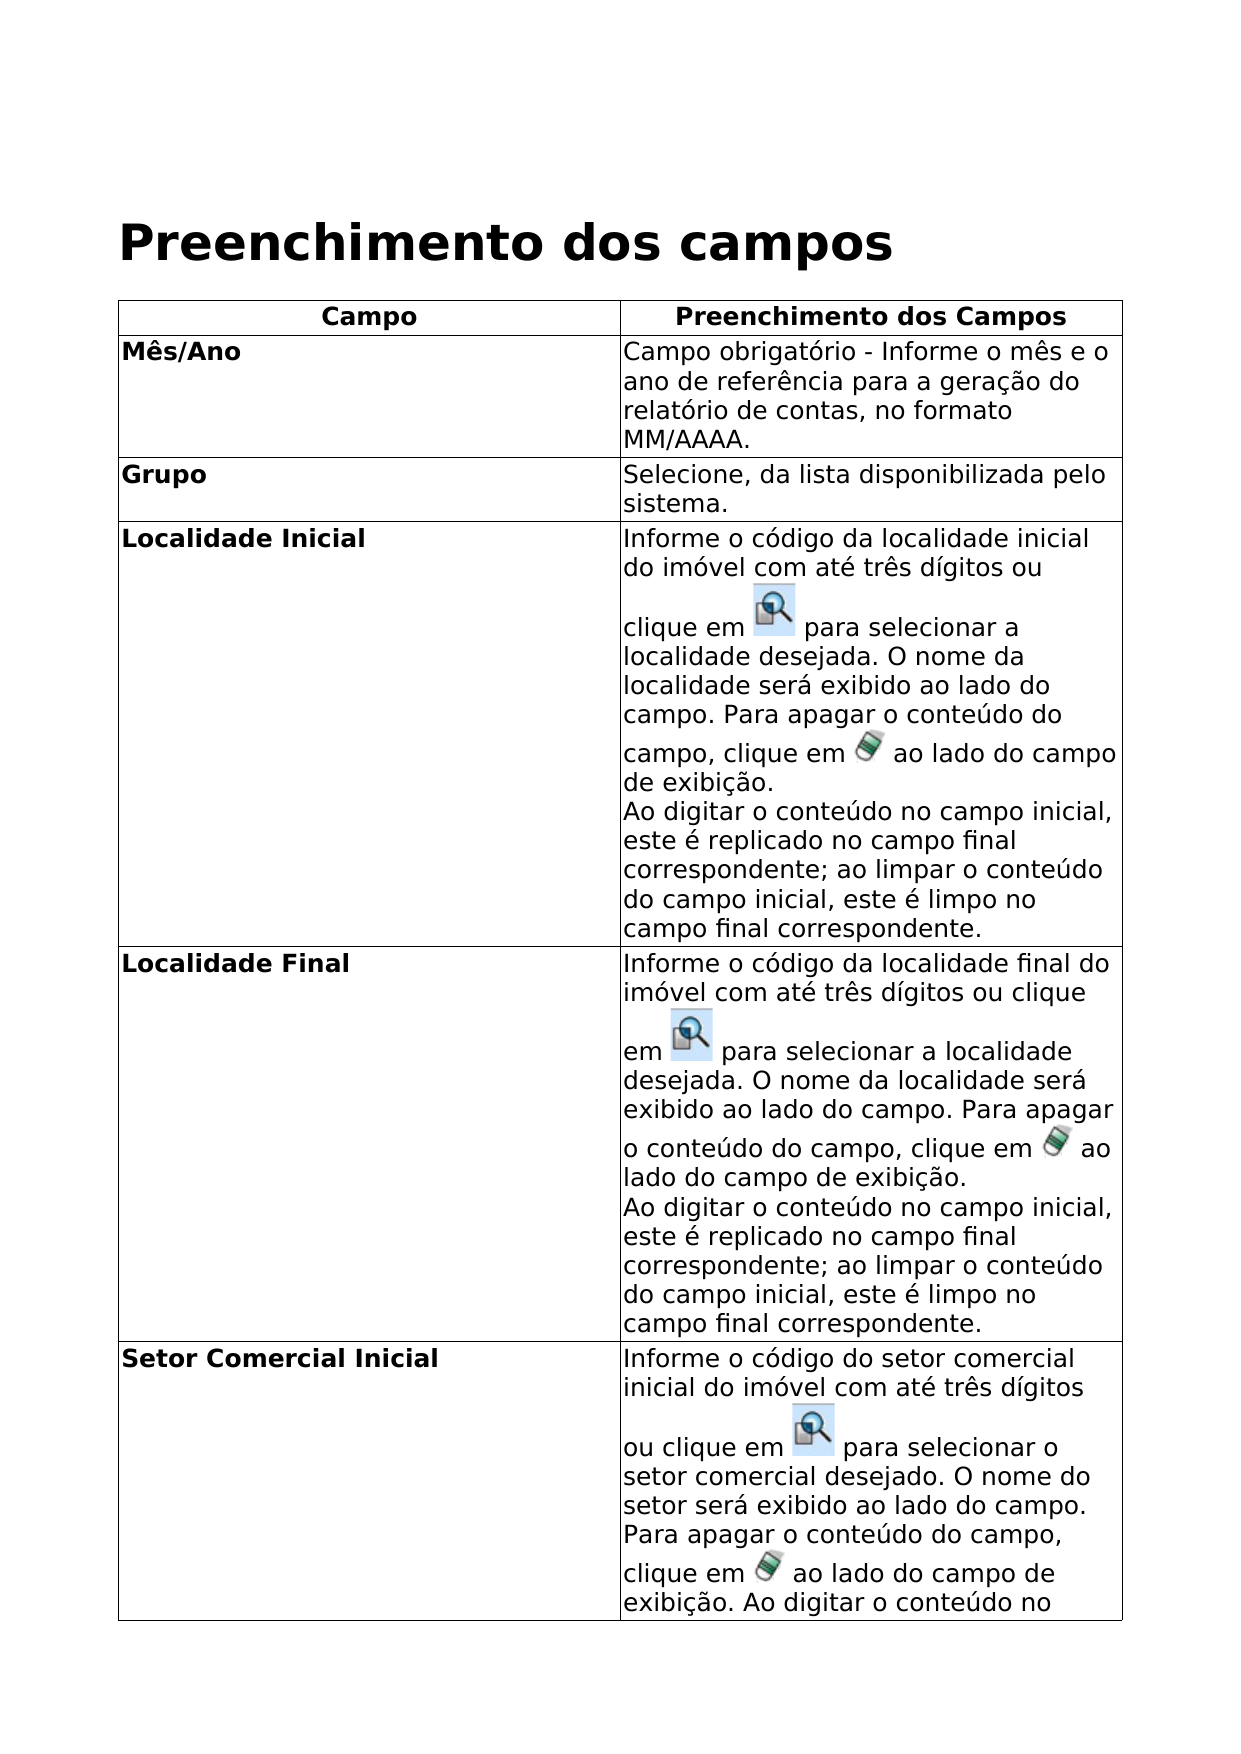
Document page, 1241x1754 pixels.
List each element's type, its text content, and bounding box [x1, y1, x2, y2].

table_cell Informe o código da localidade final do imóvel com até três dígitos ou clique em para selecionar a localidade desejada. O nome da localidade será exibido ao lado do campo. Para apagar o conteúdo do campo, clique em ao lado do campo de exibição. Ao digitar o conteúdo no campo inicial, este é replicado no campo final correspondente; ao limpar o conteúdo do campo inicial, este é limpo no campo final correspondente. [621, 947, 1122, 1341]
table_cell Localidade Inicial [119, 522, 620, 946]
table_header Preenchimento dos Campos [621, 301, 1122, 334]
table_cell Selecione, da lista disponibilizada pelo sistema. [621, 458, 1122, 521]
picture [753, 1549, 785, 1583]
table_cell Informe o código do setor comercial inicial do imóvel com até três dígitos ou clique em para selecionar o setor comercial desejado. O nome do setor será exibido ao lado do campo. Para apagar o conteúdo do campo, clique em ao lado do campo de exibição. Ao digitar o conteúdo no [621, 1342, 1122, 1620]
picture [670, 1007, 713, 1061]
table_cell Localidade Final [119, 947, 620, 1341]
table_cell Grupo [119, 458, 620, 521]
table_header Campo [119, 301, 620, 334]
picture [1041, 1124, 1073, 1158]
table_cell Setor Comercial Inicial [119, 1342, 620, 1620]
picture [853, 729, 886, 763]
table_cell Mês/Ano [119, 336, 620, 457]
table_cell Campo obrigatório - Informe o mês e o ano de referência para a geração do relatório de contas, no formato MM/AAAA. [621, 336, 1122, 457]
picture [753, 582, 796, 636]
subtitle Preenchimento dos campos [118, 214, 1122, 272]
table_cell Informe o código da localidade inicial do imóvel com até três dígitos ou clique em para selecionar a localidade desejada. O nome da localidade será exibido ao lado do campo. Para apagar o conteúdo do campo, clique em ao lado do campo de exibição. Ao digitar o conteúdo no campo inicial, este é replicado no campo final correspondente; ao limpar o conteúdo do campo inicial, este é limpo no campo final correspondente. [621, 522, 1122, 946]
picture [792, 1402, 835, 1456]
